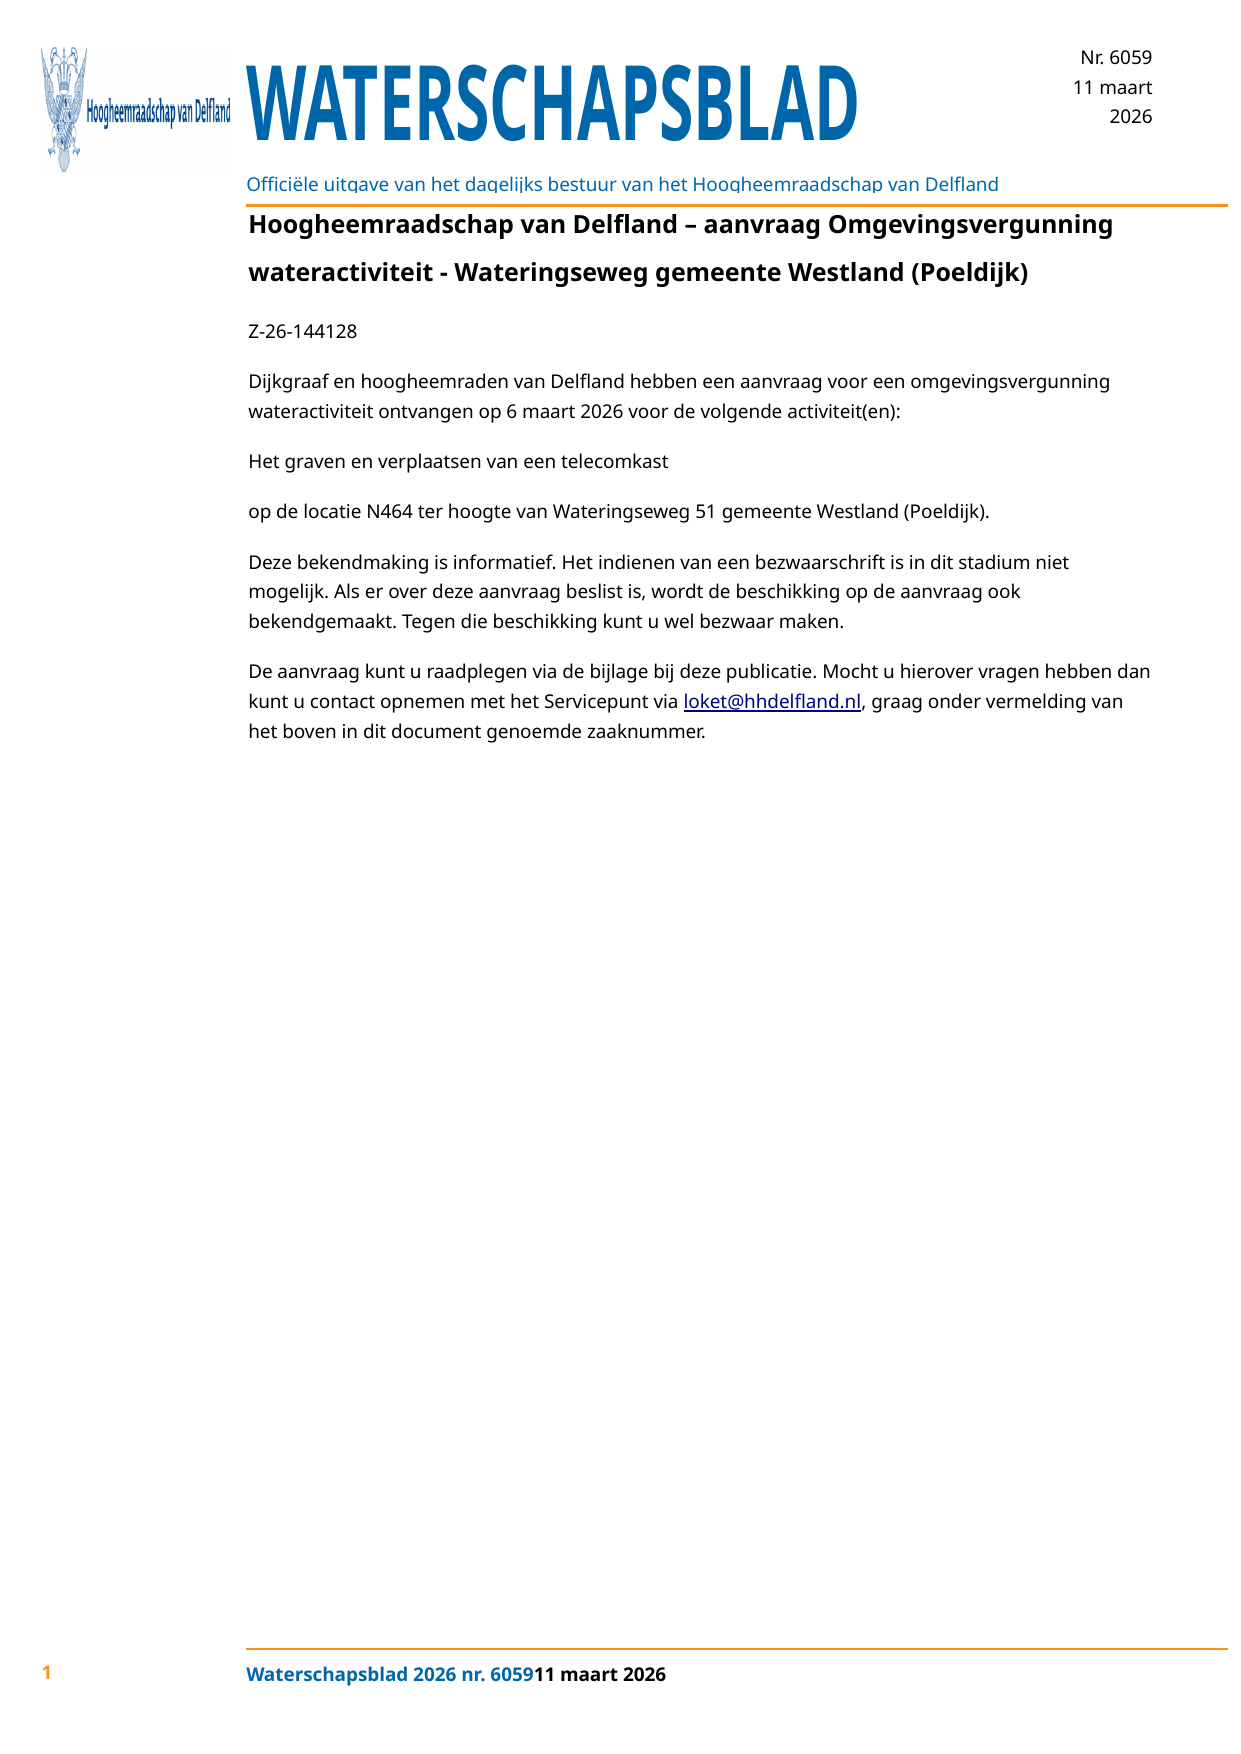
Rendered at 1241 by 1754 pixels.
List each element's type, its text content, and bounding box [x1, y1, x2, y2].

text De aanvraag kunt u raadplegen via de bijlage bij deze publicatie. Mocht u hierover vragen hebben dan kunt u contact opnemen met het Servicepunt via loket@hhdelfland.nl, graag onder vermelding van het boven in dit document genoemde zaaknummer. [248, 659, 1152, 744]
text Z-26-144128 [248, 318, 1152, 344]
text Deze bekendmaking is informatief. Het indienen van een bezwaarschrift is in dit stadium niet mogelijk. Als er over deze aanvraag beslist is, wordt de beschikking op de aanvraag ook bekendgemaakt. Tegen die beschikking kunt u wel bezwaar maken. [248, 549, 1152, 634]
text Hoogheemraadschap van Delfland – aanvraag Omgevingsvergunning wateractiviteit - Wateringseweg gemeente Westland (Poeldijk) [248, 207, 1152, 288]
picture [41, 47, 231, 172]
text op de locatie N464 ter hoogte van Wateringseweg 51 gemeente Westland (Poeldijk). [248, 499, 1152, 524]
text Het graven en verplaatsen van een telecomkast [248, 448, 1152, 474]
text Dijkgraaf en hoogheemraden van Delfland hebben een aanvraag voor een omgevingsvergunning wateractiviteit ontvangen op 6 maart 2026 voor de volgende activiteit(en): [248, 368, 1152, 424]
